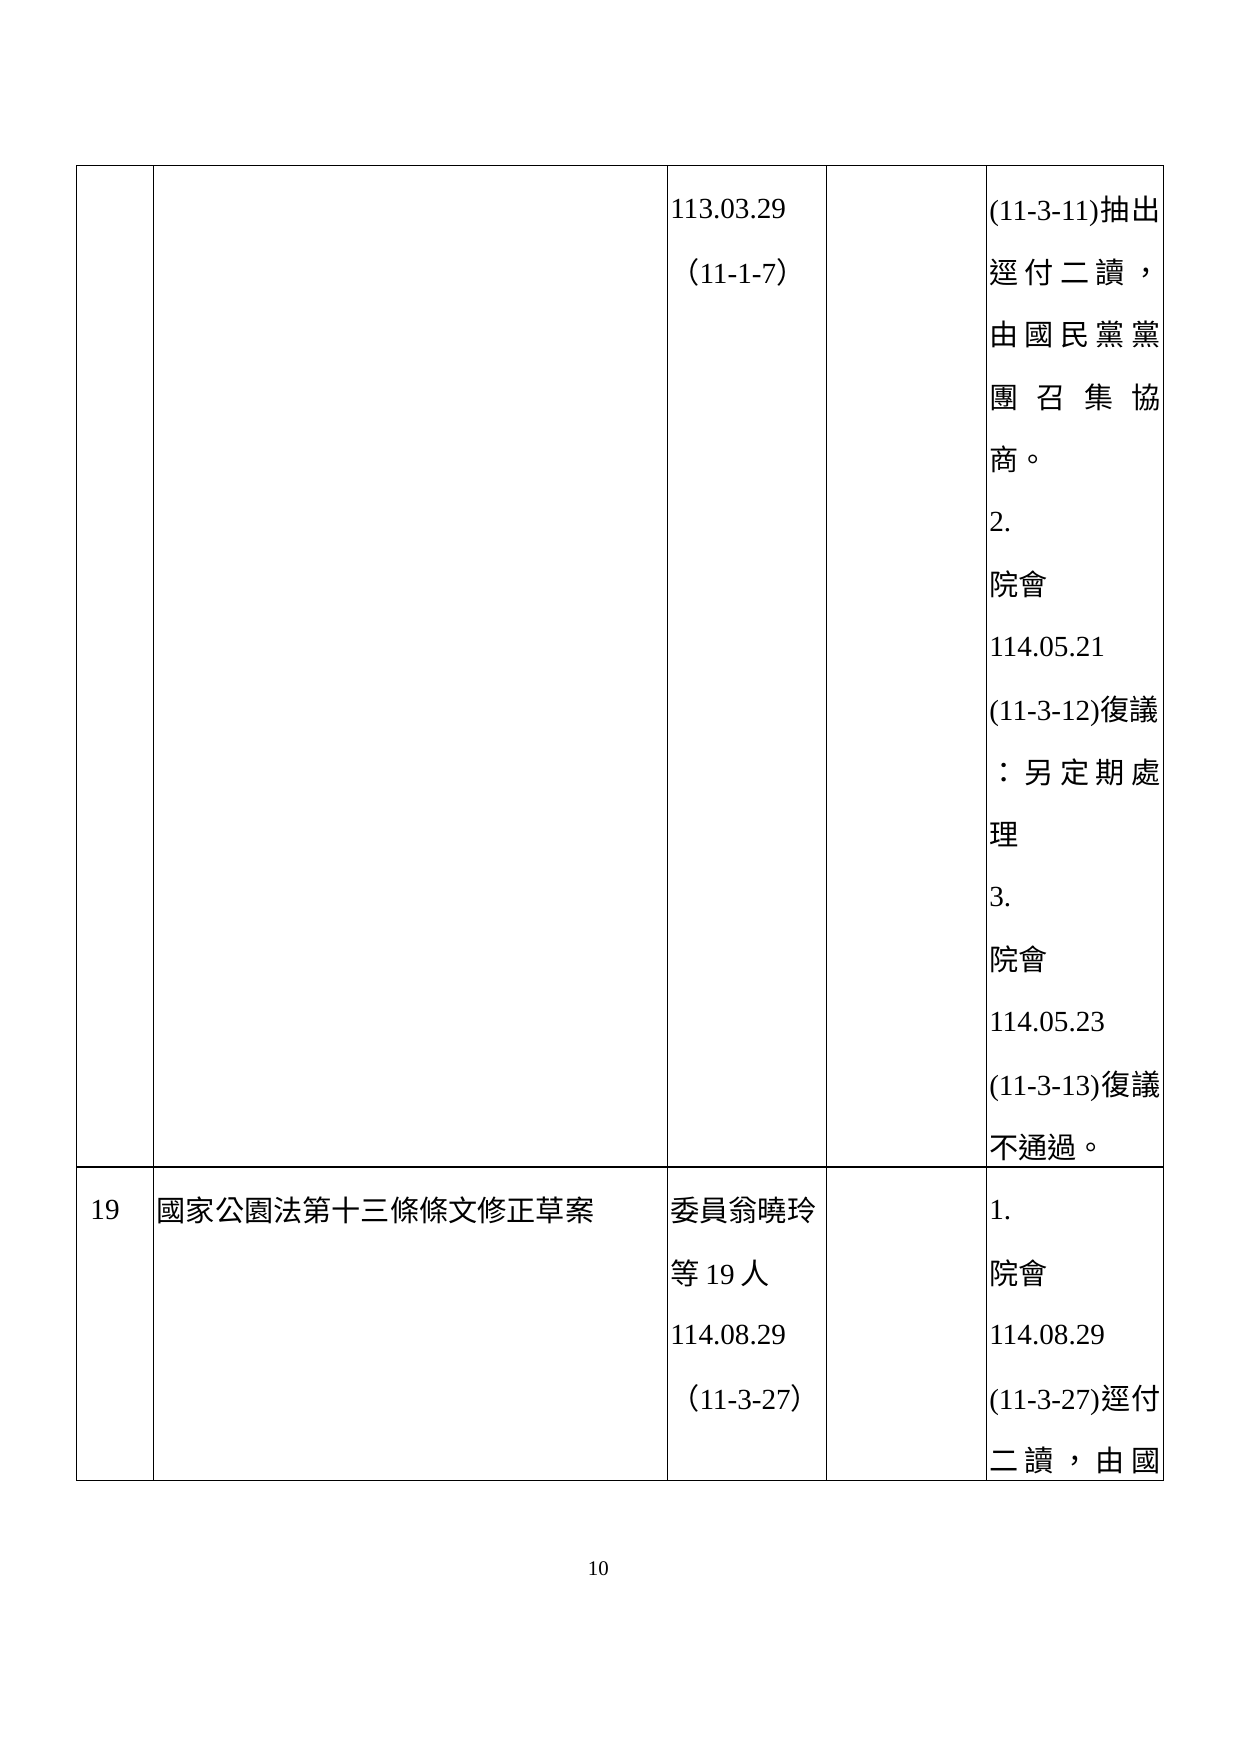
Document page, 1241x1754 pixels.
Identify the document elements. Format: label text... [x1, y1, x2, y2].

table_cell [154, 166, 667, 1166]
table_cell [827, 166, 986, 1166]
table_cell (11-3-11)抽出逕付二讀，由國民黨黨團召集協商。 2. 院會 114.05.21 (11-3-12)復議 ：另定期處理 3. 院會 114.05.23 (11-3-13)復議不通過。 [987, 166, 1163, 1166]
table_cell 委員翁曉玲等19人 114.08.29 （11-3-27） [668, 1168, 826, 1480]
table_cell [827, 1168, 986, 1480]
table_cell 國家公園法第十三條條文修正草案 [154, 1168, 667, 1480]
table_cell 113.03.29 （11-1-7） [668, 166, 826, 1166]
table_cell 1. 院會 114.08.29 (11-3-27)逕付二讀，由國 [987, 1168, 1163, 1480]
table_cell [77, 166, 153, 1166]
table_cell [77, 1168, 153, 1480]
